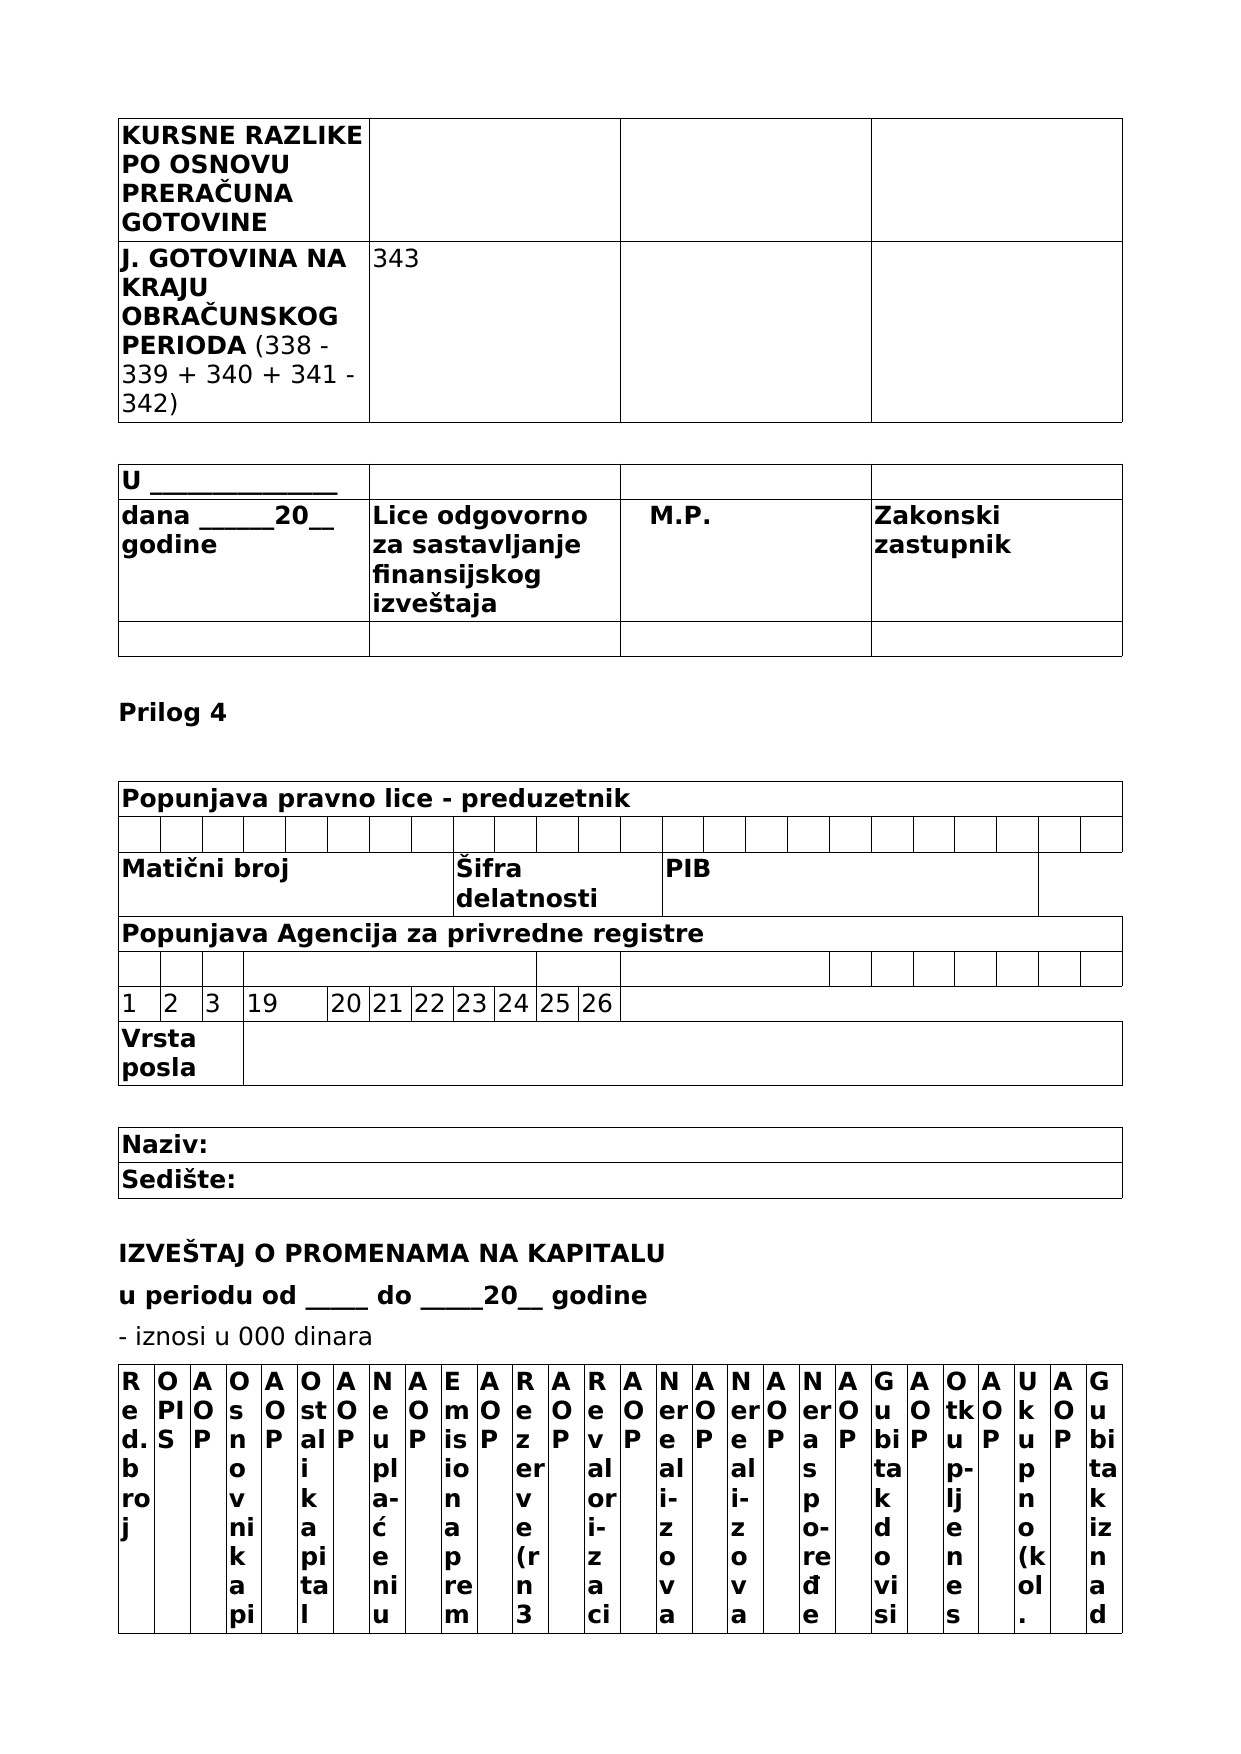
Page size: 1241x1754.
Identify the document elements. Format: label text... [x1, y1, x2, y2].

table_header Neupla- ćeni u [370, 1365, 405, 1633]
table_cell [830, 817, 871, 852]
table_cell 21 [370, 987, 411, 1021]
table_cell [872, 817, 913, 852]
table_cell [412, 817, 453, 852]
table_cell 1 [119, 987, 160, 1021]
table_cell 22 [412, 987, 453, 1021]
table_header AOP [406, 1365, 441, 1633]
table_cell [537, 952, 620, 986]
table_cell [746, 817, 787, 852]
table_cell 343 [370, 242, 620, 422]
table_header AOP [191, 1365, 226, 1633]
table_header Red. broj [119, 1365, 154, 1633]
table_cell [997, 952, 1038, 986]
text u periodu od _____ do _____20__ godine [118, 1281, 1122, 1310]
table_cell Popunjava Agencija za privredne registre [119, 917, 1122, 951]
table_header Neraspo- ređe [800, 1365, 835, 1633]
table_cell [704, 817, 745, 852]
table_header Nereali- zova [728, 1365, 763, 1633]
table_cell [1081, 817, 1122, 852]
table_header AOP [693, 1365, 727, 1633]
table_cell [495, 817, 536, 852]
table_cell [119, 817, 160, 852]
table_header AOP [764, 1365, 799, 1633]
table_cell 2 [161, 987, 202, 1021]
table_cell [621, 242, 871, 422]
text - iznosi u 000 dinara [118, 1322, 1122, 1352]
table_header Ukupno (kol. [1015, 1365, 1050, 1633]
table_cell [370, 119, 620, 241]
table_cell [244, 952, 536, 986]
table_header OPIS [155, 1365, 190, 1633]
table_cell Šifra delatnosti [454, 853, 662, 916]
table_cell 20 [328, 987, 369, 1021]
table_cell [161, 817, 202, 852]
table_cell [872, 119, 1122, 241]
table_cell [119, 952, 160, 986]
table_header AOP [478, 1365, 512, 1633]
table_cell [621, 622, 871, 656]
table_cell [997, 817, 1038, 852]
table_header AOP [549, 1365, 584, 1633]
table_header Otkup- ljene s [944, 1365, 978, 1633]
text IZVEŠTAJ O PROMENAMA NA KAPITALU [118, 1239, 1122, 1268]
table_cell [830, 952, 871, 986]
table_cell [1039, 952, 1080, 986]
table_cell PIB [663, 853, 1038, 916]
table_cell J. GOTOVINA NA KRAJU OBRAČUNSKOG PERIODA (338 - 339 + 340 + 341 - 342) [119, 242, 369, 422]
table_header AOP [1051, 1365, 1086, 1633]
table_cell 26 [579, 987, 620, 1021]
table_cell [914, 817, 954, 852]
table_header Gubitak do visi [872, 1365, 907, 1633]
table_header Emisiona prem [442, 1365, 477, 1633]
table_cell Matični broj [119, 853, 453, 916]
table_cell [1081, 952, 1122, 986]
table_header Gubitak iznad [1087, 1365, 1122, 1633]
table_cell [203, 952, 243, 986]
table_cell [328, 817, 369, 852]
table_cell 19 [244, 987, 327, 1021]
table_header AOP [334, 1365, 369, 1633]
table_header AOP [621, 1365, 656, 1633]
table_header Naziv: [119, 1128, 1122, 1162]
table_header [370, 465, 620, 498]
table_cell [955, 817, 996, 852]
table_cell [914, 952, 954, 986]
table_cell [872, 242, 1122, 422]
table_header Popunjava pravno lice - preduzetnik [119, 782, 1122, 816]
table_header [872, 465, 1122, 498]
table_cell [286, 817, 327, 852]
table_cell [244, 1022, 1122, 1085]
table_cell [872, 622, 1122, 656]
table_cell 3 [203, 987, 243, 1021]
text Prilog 4 [118, 698, 1122, 727]
table_cell 24 [495, 987, 536, 1021]
table_cell KURSNE RAZLIKE PO OSNOVU PRERAČUNA GOTOVINE [119, 119, 369, 241]
table_header Nereali- zova [657, 1365, 692, 1633]
table_header AOP [262, 1365, 297, 1633]
table_cell [788, 817, 829, 852]
table_header Revalori- zaci [585, 1365, 620, 1633]
table_cell [537, 817, 578, 852]
table_cell [161, 952, 202, 986]
table_cell [370, 817, 411, 852]
table_cell M.P. [621, 500, 871, 621]
table_cell [203, 817, 243, 852]
table_cell 25 [537, 987, 578, 1021]
table_cell [621, 817, 662, 852]
table_header Rezerve (rn 3 [513, 1365, 548, 1633]
table_cell [119, 622, 369, 656]
table_header U _______________ [119, 465, 369, 498]
table_cell [244, 817, 285, 852]
table_cell [454, 817, 494, 852]
table_header Ostali kapital [298, 1365, 333, 1633]
table_header AOP [836, 1365, 871, 1633]
table_cell [872, 952, 913, 986]
table_cell Zakonski zastupnik [872, 500, 1122, 621]
table_cell [955, 952, 996, 986]
table_cell 23 [454, 987, 494, 1021]
table_cell [579, 817, 620, 852]
table_cell [621, 952, 829, 986]
table_cell Lice odgovorno za sastavljanje finansijskog izveštaja [370, 500, 620, 621]
table_cell [1039, 817, 1080, 852]
table_header Osnovni kapi [227, 1365, 261, 1633]
table_header AOP [908, 1365, 943, 1633]
table_header [621, 465, 871, 498]
table_cell Vrsta posla [119, 1022, 243, 1085]
table_cell dana ______20__ godine [119, 500, 369, 621]
table_header AOP [979, 1365, 1014, 1633]
table_cell [663, 817, 703, 852]
table_cell [370, 622, 620, 656]
table_cell [621, 119, 871, 241]
table_cell Sedište: [119, 1163, 1122, 1197]
